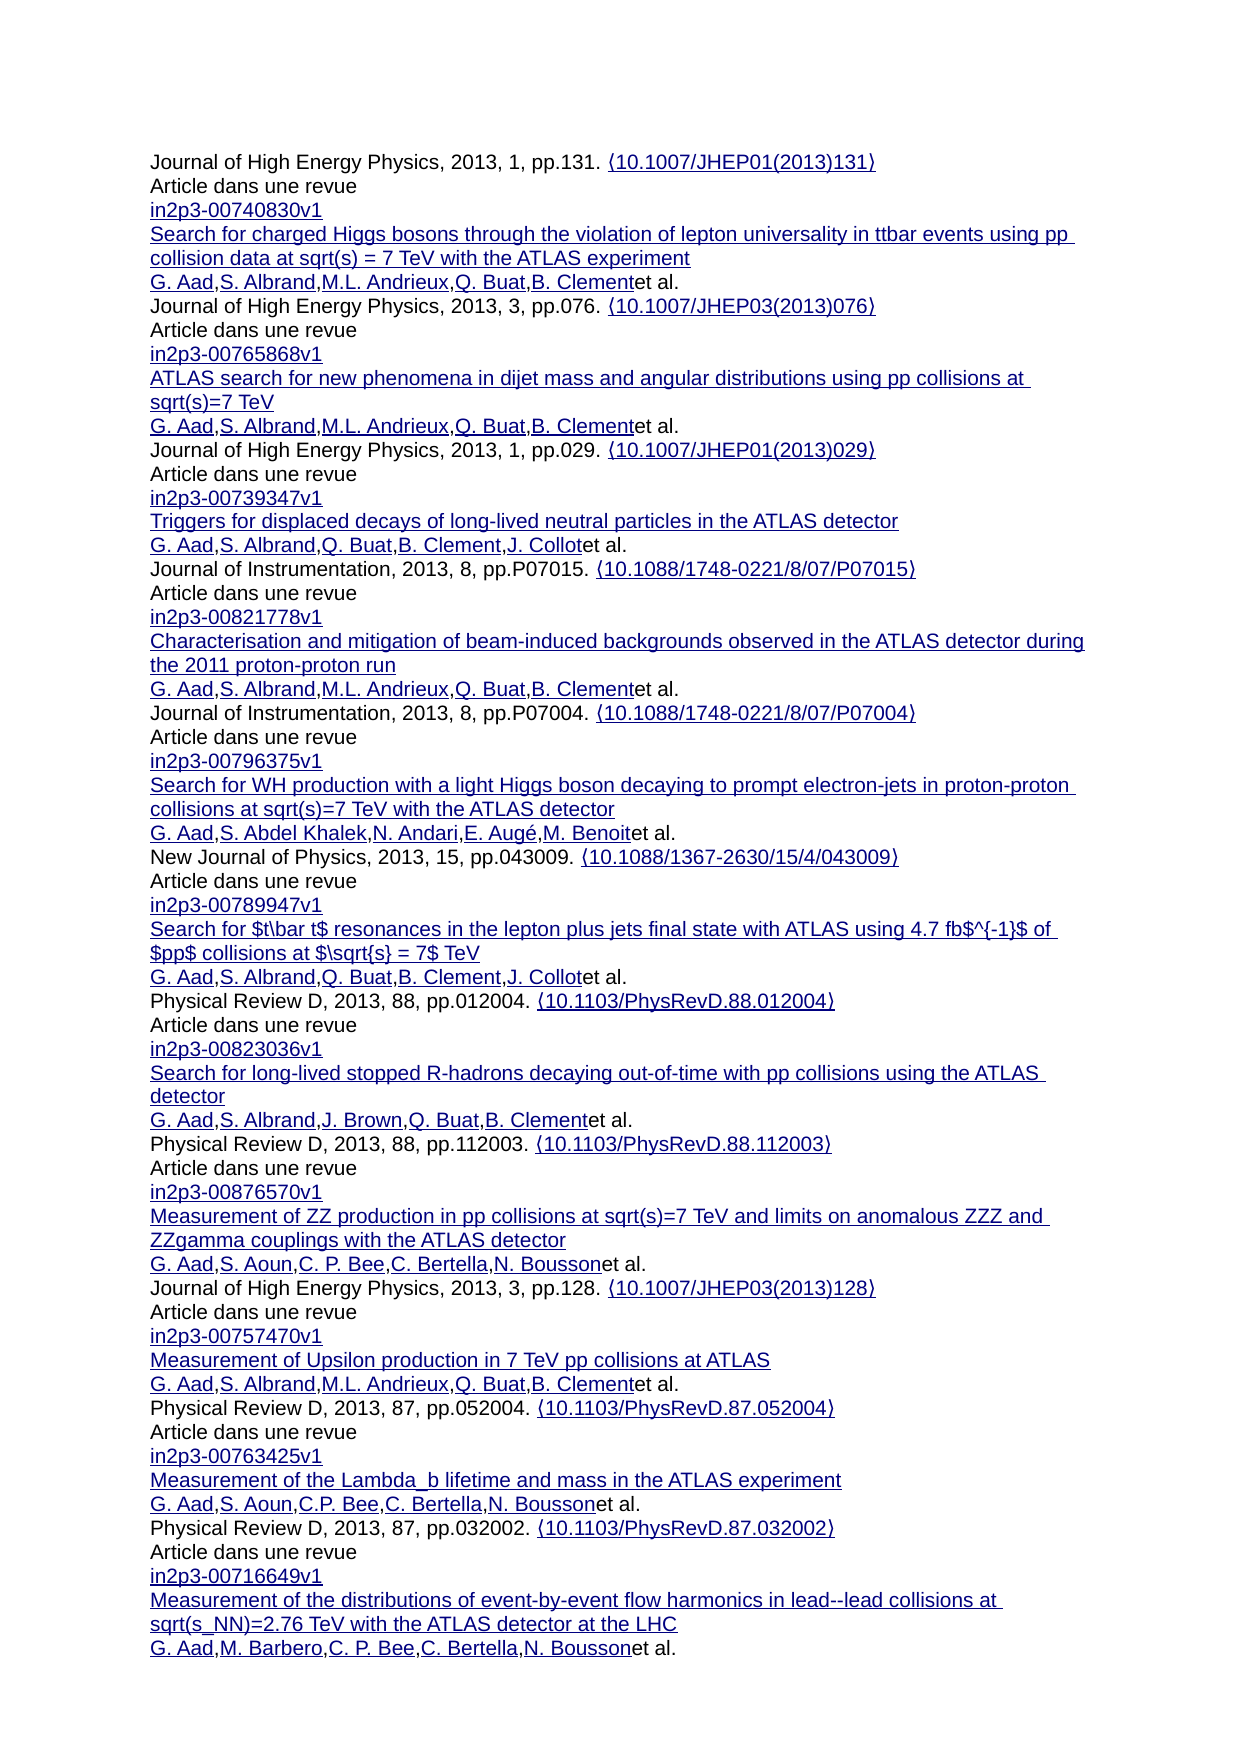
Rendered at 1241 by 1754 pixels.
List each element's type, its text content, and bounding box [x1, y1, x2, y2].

table_cell Measurement of Upsilon production in 7 TeV pp collisions at ATLAS G. Aad,S. Albrand,M.L. Andrieux,Q. Buat,B. Clementet al. Physical Review D, 2013, 87, pp.052004. ⟨10.1103/PhysRevD.87.052004⟩ Article dans une revue in2p3-00763425v1 [150, 1348, 1090, 1468]
table_cell Measurement of the Lambda_b lifetime and mass in the ATLAS experiment G. Aad,S. Aoun,C.P. Bee,C. Bertella,N. Boussonet al. Physical Review D, 2013, 87, pp.032002. ⟨10.1103/PhysRevD.87.032002⟩ Article dans une revue in2p3-00716649v1 [150, 1468, 1090, 1587]
table_cell Search for WH production with a light Higgs boson decaying to prompt electron-jets in proton-proton collisions at sqrt(s)=7 TeV with the ATLAS detector G. Aad,S. Abdel Khalek,N. Andari,E. Augé,M. Benoitet al. New Journal of Physics, 2013, 15, pp.043009. ⟨10.1088/1367-2630/15/4/043009⟩ Article dans une revue in2p3-00789947v1 [150, 773, 1090, 917]
table_cell ATLAS search for new phenomena in dijet mass and angular distributions using pp collisions at sqrt(s)=7 TeV G. Aad,S. Albrand,M.L. Andrieux,Q. Buat,B. Clementet al. Journal of High Energy Physics, 2013, 1, pp.029. ⟨10.1007/JHEP01(2013)029⟩ Article dans une revue in2p3-00739347v1 [150, 366, 1090, 509]
table_cell Characterisation and mitigation of beam-induced backgrounds observed in the ATLAS detector during the 2011 proton-proton run G. Aad,S. Albrand,M.L. Andrieux,Q. Buat,B. Clementet al. Journal of Instrumentation, 2013, 8, pp.P07004. ⟨10.1088/1748-0221/8/07/P07004⟩ Article dans une revue in2p3-00796375v1 [150, 629, 1090, 773]
table_cell Search for $t\bar t$ resonances in the lepton plus jets final state with ATLAS using 4.7 fb$^{-1}$ of $pp$ collisions at $\sqrt{s} = 7$ TeV G. Aad,S. Albrand,Q. Buat,B. Clement,J. Collotet al. Physical Review D, 2013, 88, pp.012004. ⟨10.1103/PhysRevD.88.012004⟩ Article dans une revue in2p3-00823036v1 [150, 917, 1090, 1060]
table_cell Journal of High Energy Physics, 2013, 1, pp.131. ⟨10.1007/JHEP01(2013)131⟩ Article dans une revue in2p3-00740830v1 [150, 150, 1090, 222]
table_cell Search for charged Higgs bosons through the violation of lepton universality in ttbar events using pp collision data at sqrt(s) = 7 TeV with the ATLAS experiment G. Aad,S. Albrand,M.L. Andrieux,Q. Buat,B. Clementet al. Journal of High Energy Physics, 2013, 3, pp.076. ⟨10.1007/JHEP03(2013)076⟩ Article dans une revue in2p3-00765868v1 [150, 222, 1090, 366]
table_cell Search for long-lived stopped R-hadrons decaying out-of-time with pp collisions using the ATLAS detector G. Aad,S. Albrand,J. Brown,Q. Buat,B. Clementet al. Physical Review D, 2013, 88, pp.112003. ⟨10.1103/PhysRevD.88.112003⟩ Article dans une revue in2p3-00876570v1 [150, 1060, 1090, 1204]
table_cell Measurement of the distributions of event-by-event flow harmonics in lead--lead collisions at sqrt(s_NN)=2.76 TeV with the ATLAS detector at the LHC G. Aad,M. Barbero,C. P. Bee,C. Bertella,N. Boussonet al. [150, 1588, 1090, 1659]
table_cell Measurement of ZZ production in pp collisions at sqrt(s)=7 TeV and limits on anomalous ZZZ and ZZgamma couplings with the ATLAS detector G. Aad,S. Aoun,C. P. Bee,C. Bertella,N. Boussonet al. Journal of High Energy Physics, 2013, 3, pp.128. ⟨10.1007/JHEP03(2013)128⟩ Article dans une revue in2p3-00757470v1 [150, 1204, 1090, 1348]
table_cell Triggers for displaced decays of long-lived neutral particles in the ATLAS detector G. Aad,S. Albrand,Q. Buat,B. Clement,J. Collotet al. Journal of Instrumentation, 2013, 8, pp.P07015. ⟨10.1088/1748-0221/8/07/P07015⟩ Article dans une revue in2p3-00821778v1 [150, 509, 1090, 629]
